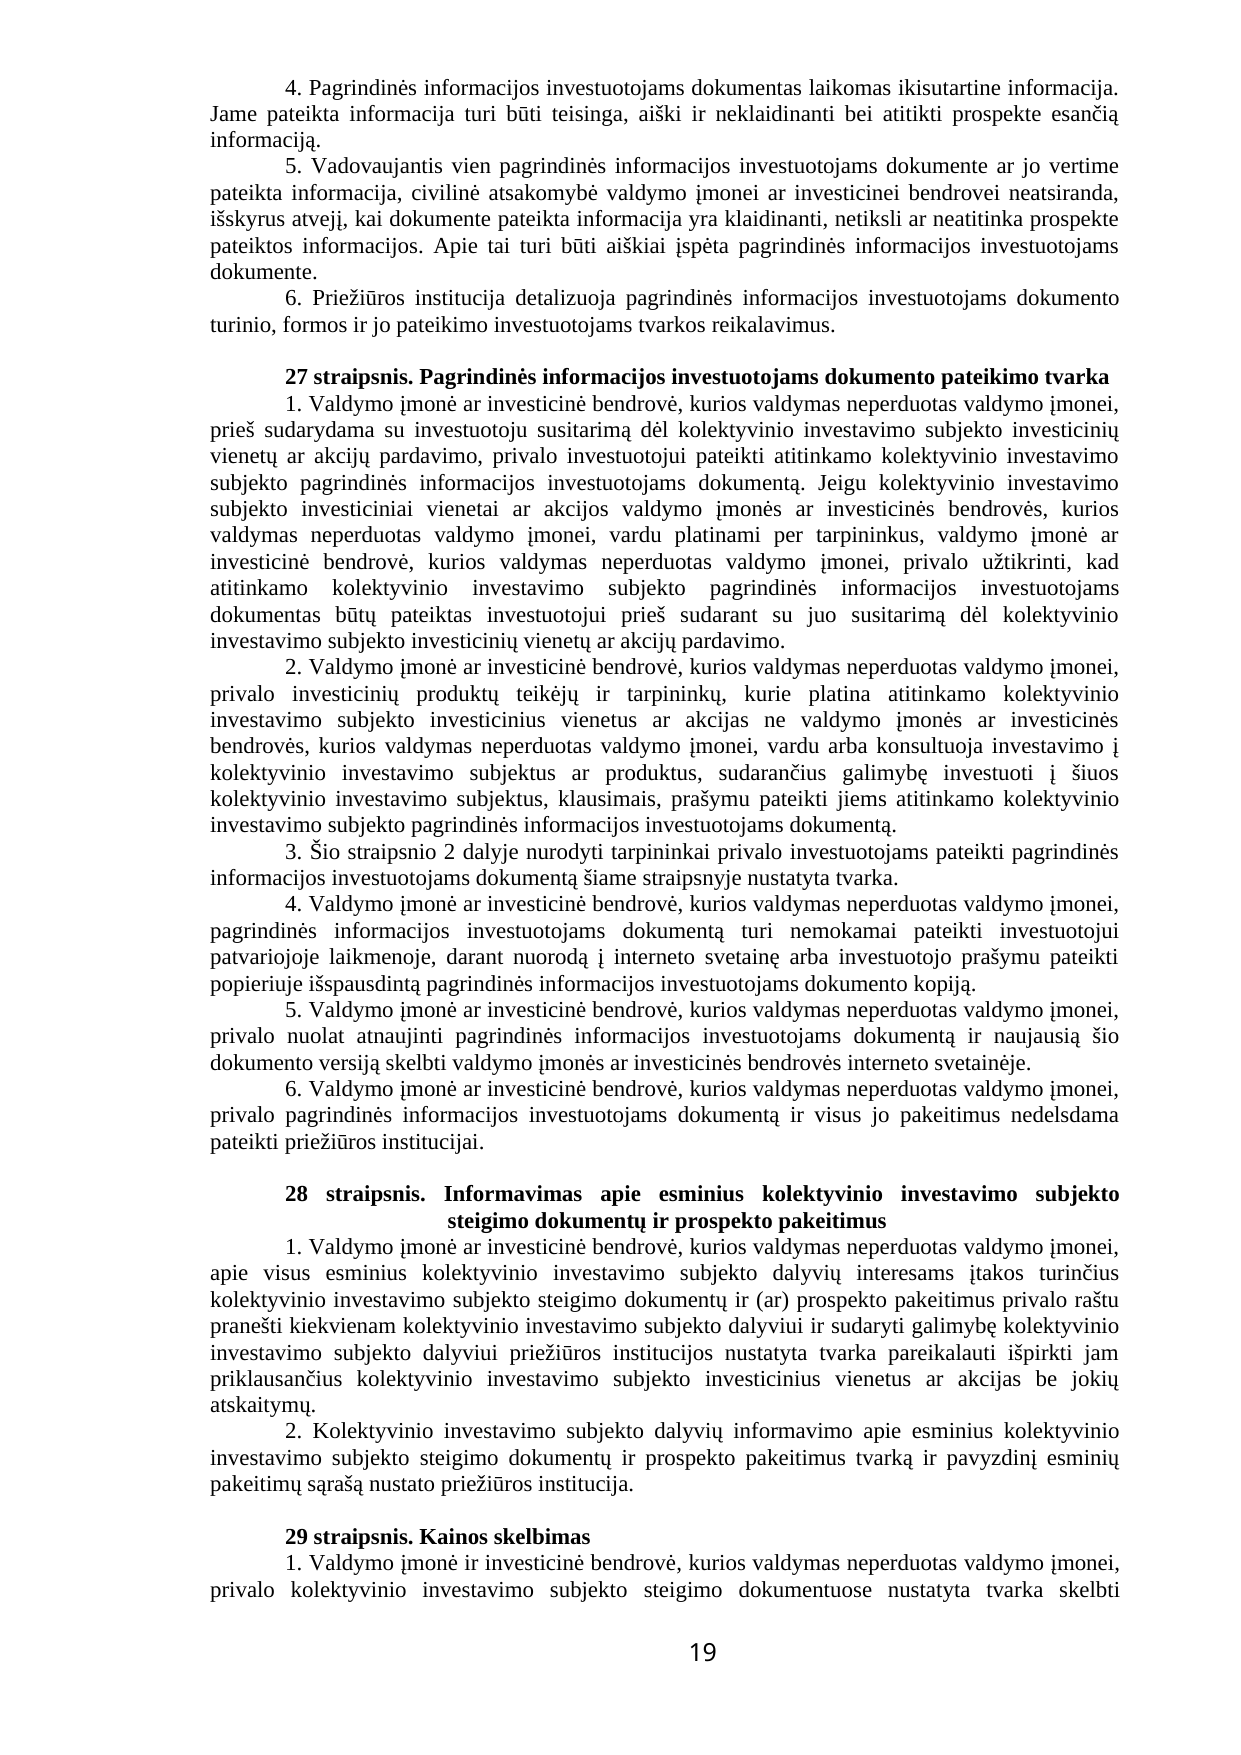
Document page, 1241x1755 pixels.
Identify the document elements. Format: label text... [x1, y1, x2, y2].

text 1. Valdymo įmonė ar investicinė bendrovė, kurios valdymas neperduotas valdymo įmonei, prieš sudarydama su investuotoju susitarimą dėl kolektyvinio investavimo subjekto investicinių vienetų ar akcijų pardavimo, privalo investuotojui pateikti atitinkamo kolektyvinio investavimo subjekto pagrindinės informacijos investuotojams dokumentą. Jeigu kolektyvinio investavimo subjekto investiciniai vienetai ar akcijos valdymo įmonės ar investicinės bendrovės, kurios valdymas neperduotas valdymo įmonei, vardu platinami per tarpininkus, valdymo įmonė ar investicinė bendrovė, kurios valdymas neperduotas valdymo įmonei, privalo užtikrinti, kad atitinkamo kolektyvinio investavimo subjekto pagrindinės informacijos investuotojams dokumentas būtų pateiktas investuotojui prieš sudarant su juo susitarimą dėl kolektyvinio investavimo subjekto investicinių vienetų ar akcijų pardavimo. [210, 390, 1120, 653]
text 1. Valdymo įmonė ar investicinė bendrovė, kurios valdymas neperduotas valdymo įmonei, apie visus esminius kolektyvinio investavimo subjekto dalyvių interesams įtakos turinčius kolektyvinio investavimo subjekto steigimo dokumentų ir (ar) prospekto pakeitimus privalo raštu pranešti kiekvienam kolektyvinio investavimo subjekto dalyviui ir sudaryti galimybę kolektyvinio investavimo subjekto dalyviui priežiūros institucijos nustatyta tvarka pareikalauti išpirkti jam priklausančius kolektyvinio investavimo subjekto investicinius vienetus ar akcijas be jokių atskaitymų. [210, 1233, 1120, 1418]
text 29 straipsnis. Kainos skelbimas [210, 1523, 1120, 1549]
text 3. Šio straipsnio 2 dalyje nurodyti tarpininkai privalo investuotojams pateikti pagrindinės informacijos investuotojams dokumentą šiame straipsnyje nustatyta tvarka. [210, 838, 1120, 891]
text 27 straipsnis. Pagrindinės informacijos investuotojams dokumento pateikimo tvarka [285, 363, 1120, 390]
text 28 straipsnis. Informavimas apie esminius kolektyvinio investavimo subjekto steigimo dokumentų ir prospekto pakeitimus [285, 1180, 1120, 1233]
text 4. Valdymo įmonė ar investicinė bendrovė, kurios valdymas neperduotas valdymo įmonei, pagrindinės informacijos investuotojams dokumentą turi nemokamai pateikti investuotojui patvariojoje laikmenoje, darant nuorodą į interneto svetainę arba investuotojo prašymu pateikti popieriuje išspausdintą pagrindinės informacijos investuotojams dokumento kopiją. [210, 891, 1120, 996]
text 6. Priežiūros institucija detalizuoja pagrindinės informacijos investuotojams dokumento turinio, formos ir jo pateikimo investuotojams tvarkos reikalavimus. [210, 284, 1120, 337]
text 2. Valdymo įmonė ar investicinė bendrovė, kurios valdymas neperduotas valdymo įmonei, privalo investicinių produktų teikėjų ir tarpininkų, kurie platina atitinkamo kolektyvinio investavimo subjekto investicinius vienetus ar akcijas ne valdymo įmonės ar investicinės bendrovės, kurios valdymas neperduotas valdymo įmonei, vardu arba konsultuoja investavimo į kolektyvinio investavimo subjektus ar produktus, sudarančius galimybę investuoti į šiuos kolektyvinio investavimo subjektus, klausimais, prašymu pateikti jiems atitinkamo kolektyvinio investavimo subjekto pagrindinės informacijos investuotojams dokumentą. [210, 653, 1120, 838]
text 4. Pagrindinės informacijos investuotojams dokumentas laikomas ikisutartine informacija. Jame pateikta informacija turi būti teisinga, aiški ir neklaidinanti bei atitikti prospekte esančią informaciją. [210, 73, 1120, 153]
text 2. Kolektyvinio investavimo subjekto dalyvių informavimo apie esminius kolektyvinio investavimo subjekto steigimo dokumentų ir prospekto pakeitimus tvarką ir pavyzdinį esminių pakeitimų sąrašą nustato priežiūros institucija. [210, 1418, 1120, 1497]
text 5. Valdymo įmonė ar investicinė bendrovė, kurios valdymas neperduotas valdymo įmonei, privalo nuolat atnaujinti pagrindinės informacijos investuotojams dokumentą ir naujausią šio dokumento versiją skelbti valdymo įmonės ar investicinės bendrovės interneto svetainėje. [210, 996, 1120, 1075]
text 5. Vadovaujantis vien pagrindinės informacijos investuotojams dokumente ar jo vertime pateikta informacija, civilinė atsakomybė valdymo įmonei ar investicinei bendrovei neatsiranda, išskyrus atvejį, kai dokumente pateikta informacija yra klaidinanti, netiksli ar neatitinka prospekte pateiktos informacijos. Apie tai turi būti aiškiai įspėta pagrindinės informacijos investuotojams dokumente. [210, 153, 1120, 284]
text 6. Valdymo įmonė ar investicinė bendrovė, kurios valdymas neperduotas valdymo įmonei, privalo pagrindinės informacijos investuotojams dokumentą ir visus jo pakeitimus nedelsdama pateikti priežiūros institucijai. [210, 1075, 1120, 1154]
text 1. Valdymo įmonė ir investicinė bendrovė, kurios valdymas neperduotas valdymo įmonei, privalo kolektyvinio investavimo subjekto steigimo dokumentuose nustatyta tvarka skelbti [210, 1549, 1120, 1602]
